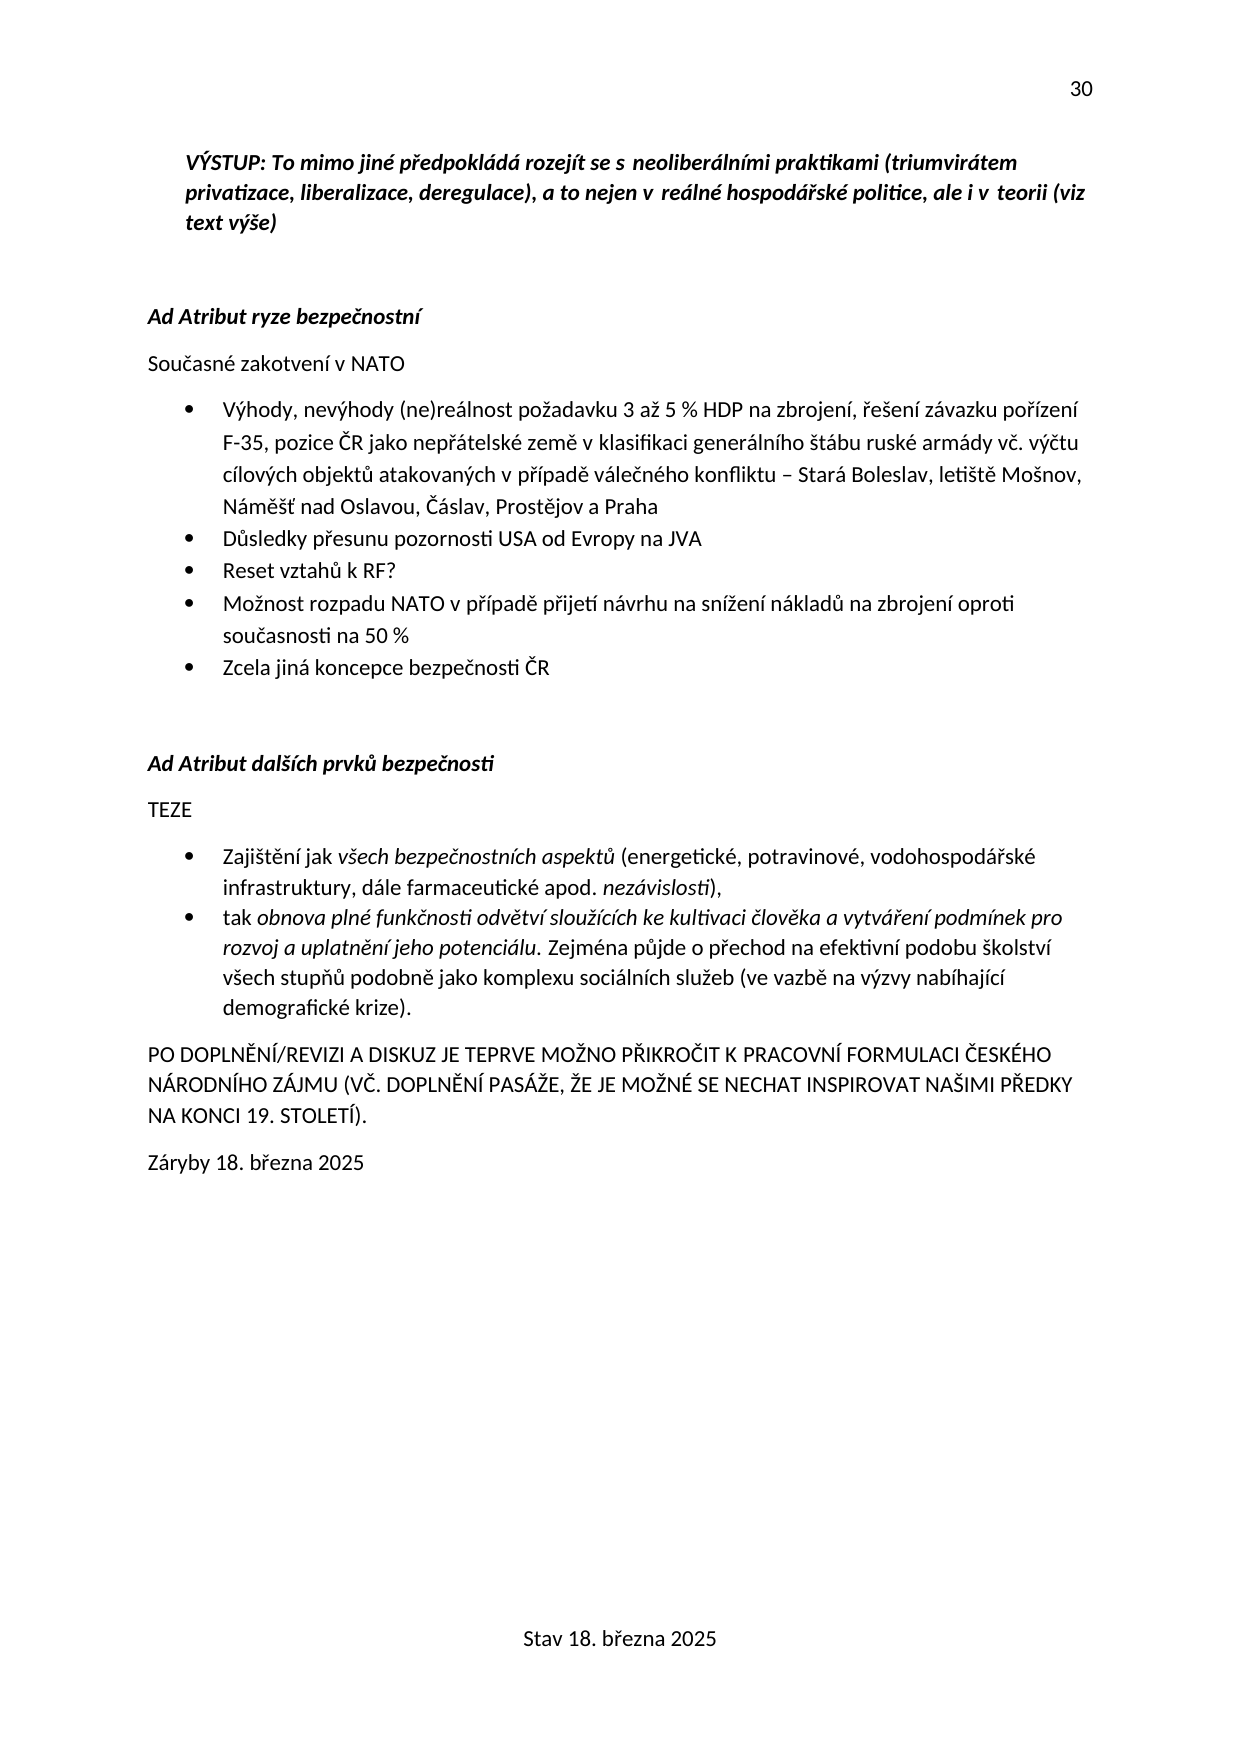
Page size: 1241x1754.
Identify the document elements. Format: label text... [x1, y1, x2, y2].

list Reset vztahů k RF? [185, 556, 1093, 584]
list Důsledky přesunu pozornosti USA od Evropy na JVA [185, 524, 1093, 552]
list Možnost rozpadu NATO v případě přijetí návrhu na snížení nákladů na zbrojení oproti současnosti na 50 % [185, 589, 1093, 649]
text PO DOPLNĚNÍ/REVIZI A DISKUZ JE TEPRVE MOŽNO PŘIKROČIT K PRACOVNÍ FORMULACI ČESKÉHO NÁRODNÍHO ZÁJMU (VČ. DOPLNĚNÍ PASÁŽE, ŽE JE MOŽNÉ SE NECHAT INSPIROVAT NAŠIMI PŘEDKY NA KONCI 19. STOLETÍ). [148, 1040, 1093, 1129]
text Současné zakotvení v NATO [148, 349, 1093, 377]
text Ad Atribut dalších prvků bezpečnosti [148, 749, 1093, 777]
list tak obnova plné funkčnosti odvětví sloužících ke kultivaci člověka a vytváření podmínek pro rozvoj a uplatnění jeho potenciálu. Zejména půjde o přechod na efektivní podobu školství všech stupňů podobně jako komplexu sociálních služeb (ve vazbě na výzvy nabíhající demografické krize). [185, 903, 1093, 1022]
text Záryby 18. března 2025 [148, 1148, 1093, 1176]
text Ad Atribut ryze bezpečnostní [148, 302, 1093, 330]
list Zcela jiná koncepce bezpečnosti ČR [185, 653, 1093, 681]
list Zajištění jak všech bezpečnostních aspektů (energetické, potravinové, vodohospodářské infrastruktury, dále farmaceutické apod. nezávislosti), [185, 842, 1093, 901]
list Výhody, nevýhody (ne)reálnost požadavku 3 až 5 % HDP na zbrojení, řešení závazku pořízení F-35, pozice ČR jako nepřátelské země v klasifikaci generálního štábu ruské armády vč. výčtu cílových objektů atakovaných v případě válečného konfliktu – Stará Boleslav, letiště Mošnov, Náměšť nad Oslavou, Čáslav, Prostějov a Praha [185, 396, 1093, 520]
text TEZE [148, 796, 1093, 824]
text VÝSTUP: To mimo jiné předpokládá rozejít se s neoliberálními praktikami (triumvirátem privatizace, liberalizace, deregulace), a to nejen v reálné hospodářské politice, ale i v teorii (viz text výše) [185, 148, 1093, 236]
